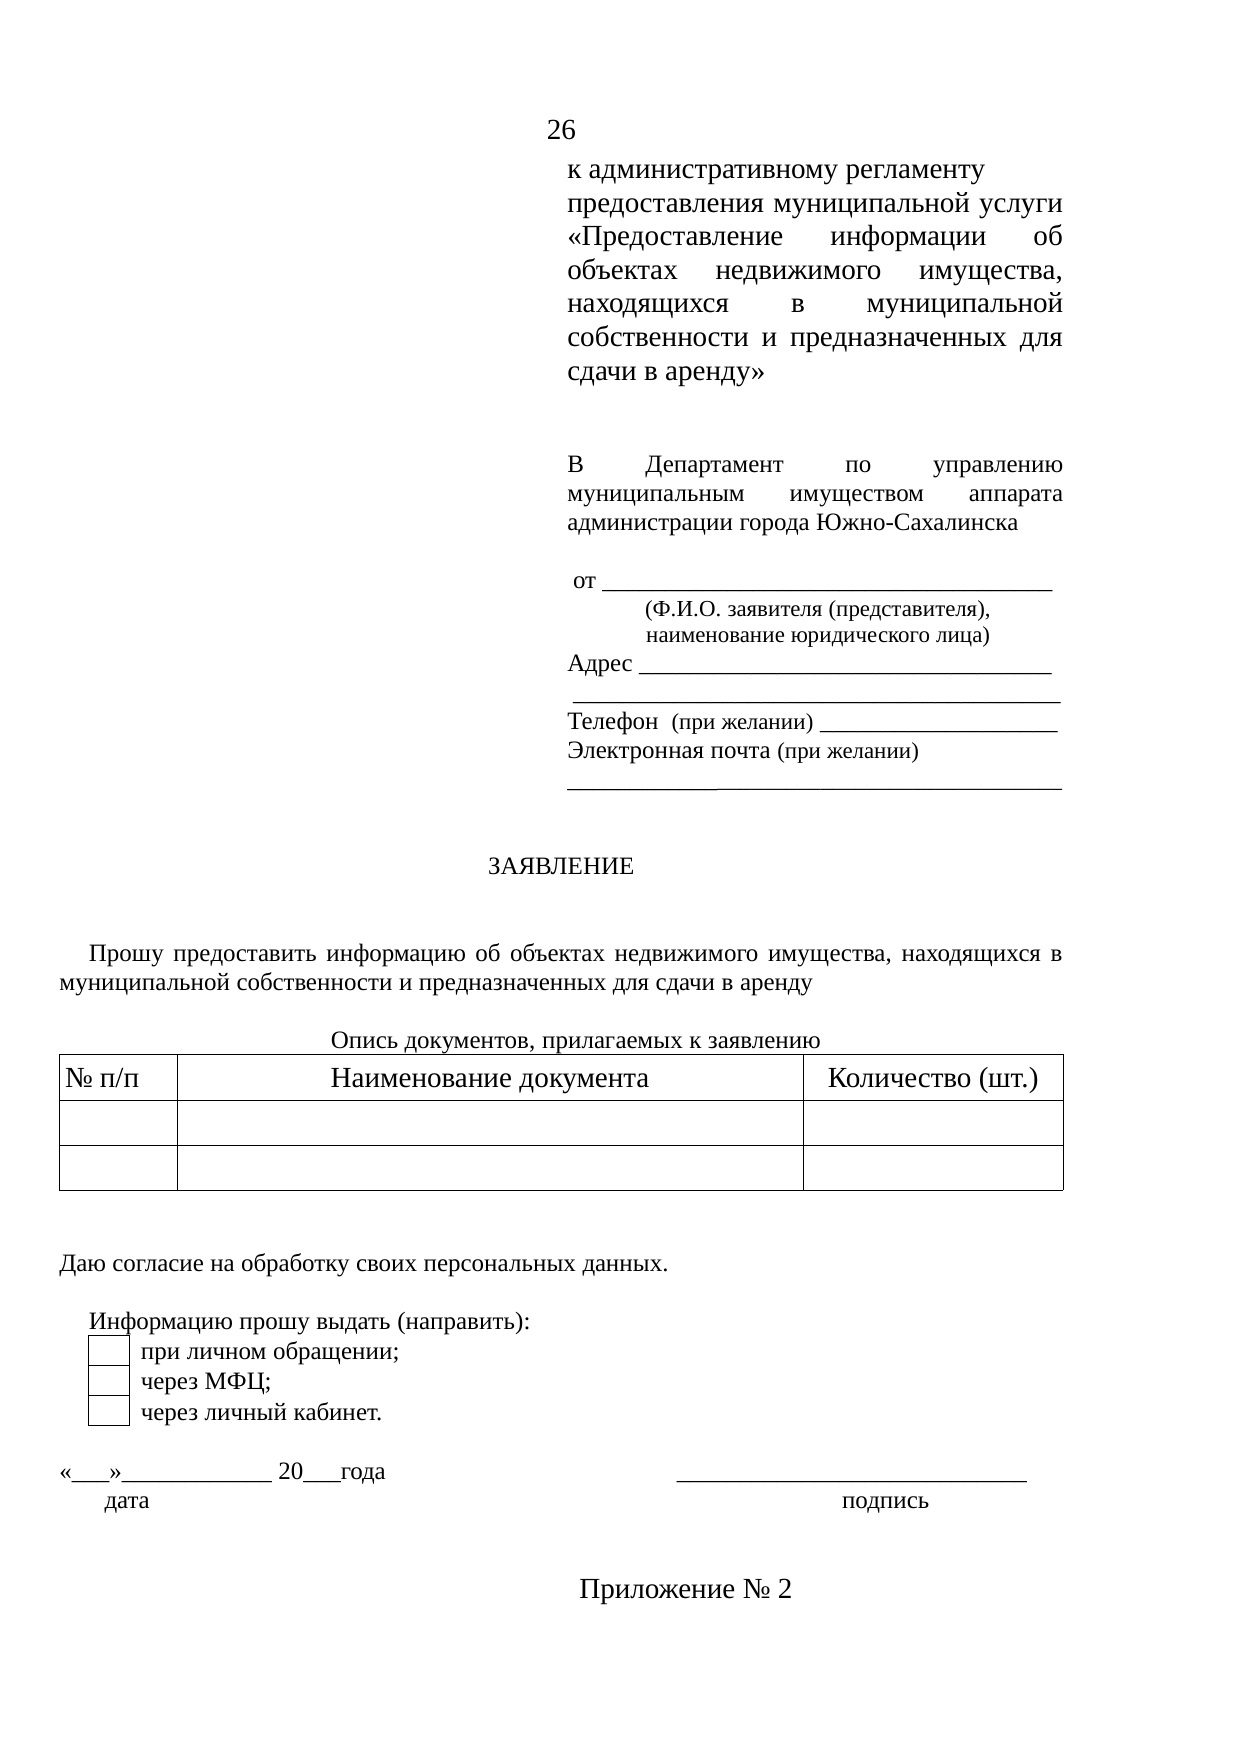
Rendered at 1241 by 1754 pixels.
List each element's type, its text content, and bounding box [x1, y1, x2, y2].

subtitle Приложение № 2 [59, 1572, 1063, 1605]
subtitle от ____________________________________ [573, 565, 1063, 594]
subtitle Телефон (при желании) ___________________ [567, 706, 1063, 735]
subtitle Опись документов, прилагаемых к заявлению [59, 1025, 1063, 1054]
table_header при личном обращении; [130, 1335, 1086, 1365]
text предоставления муниципальной услуги «Предоставление информации об объектах недвижимого имущества, находящихся в муниципальной собственности и предназначенных для сдачи в аренду» [567, 185, 1063, 386]
table_cell [178, 1101, 803, 1144]
table_header Наименование документа [178, 1055, 803, 1099]
subtitle Прошу предоставить информацию об объектах недвижимого имущества, находящихся в муниципальной собственности и предназначенных для сдачи в аренду [59, 938, 1063, 996]
table_cell через личный кабинет. [130, 1395, 1086, 1425]
subtitle _______________________________________ [573, 677, 1063, 706]
table_cell [60, 1101, 177, 1144]
table_header № п/п [60, 1055, 177, 1099]
subtitle (Ф.И.О. заявителя (представителя), наименование юридического лица) [573, 594, 1063, 647]
subtitle Адрес _________________________________ [567, 647, 1063, 677]
table_cell через МФЦ; [130, 1365, 1086, 1395]
subtitle дата подпись [59, 1484, 1063, 1514]
table_header Количество (шт.) [804, 1055, 1063, 1099]
table_cell [804, 1101, 1063, 1144]
table_cell [89, 1396, 129, 1425]
subtitle Даю согласие на обработку своих персональных данных. [59, 1248, 1063, 1277]
subtitle «___»____________ 20___года ____________________________ [59, 1456, 1063, 1484]
text к административному регламенту [567, 152, 1063, 185]
subtitle Электронная почта (при желании) __________________________________________ [567, 735, 1063, 793]
table_cell [60, 1146, 177, 1190]
table_cell [178, 1146, 803, 1190]
table_header [89, 1336, 129, 1365]
table_cell [804, 1146, 1063, 1190]
table_cell [89, 1366, 129, 1395]
subtitle Информацию прошу выдать (направить): [59, 1306, 1063, 1335]
subtitle В Департамент по управлению муниципальным имуществом аппарата администрации города Южно-Сахалинска [567, 449, 1063, 536]
subtitle ЗАЯВЛЕНИЕ [59, 851, 1063, 880]
